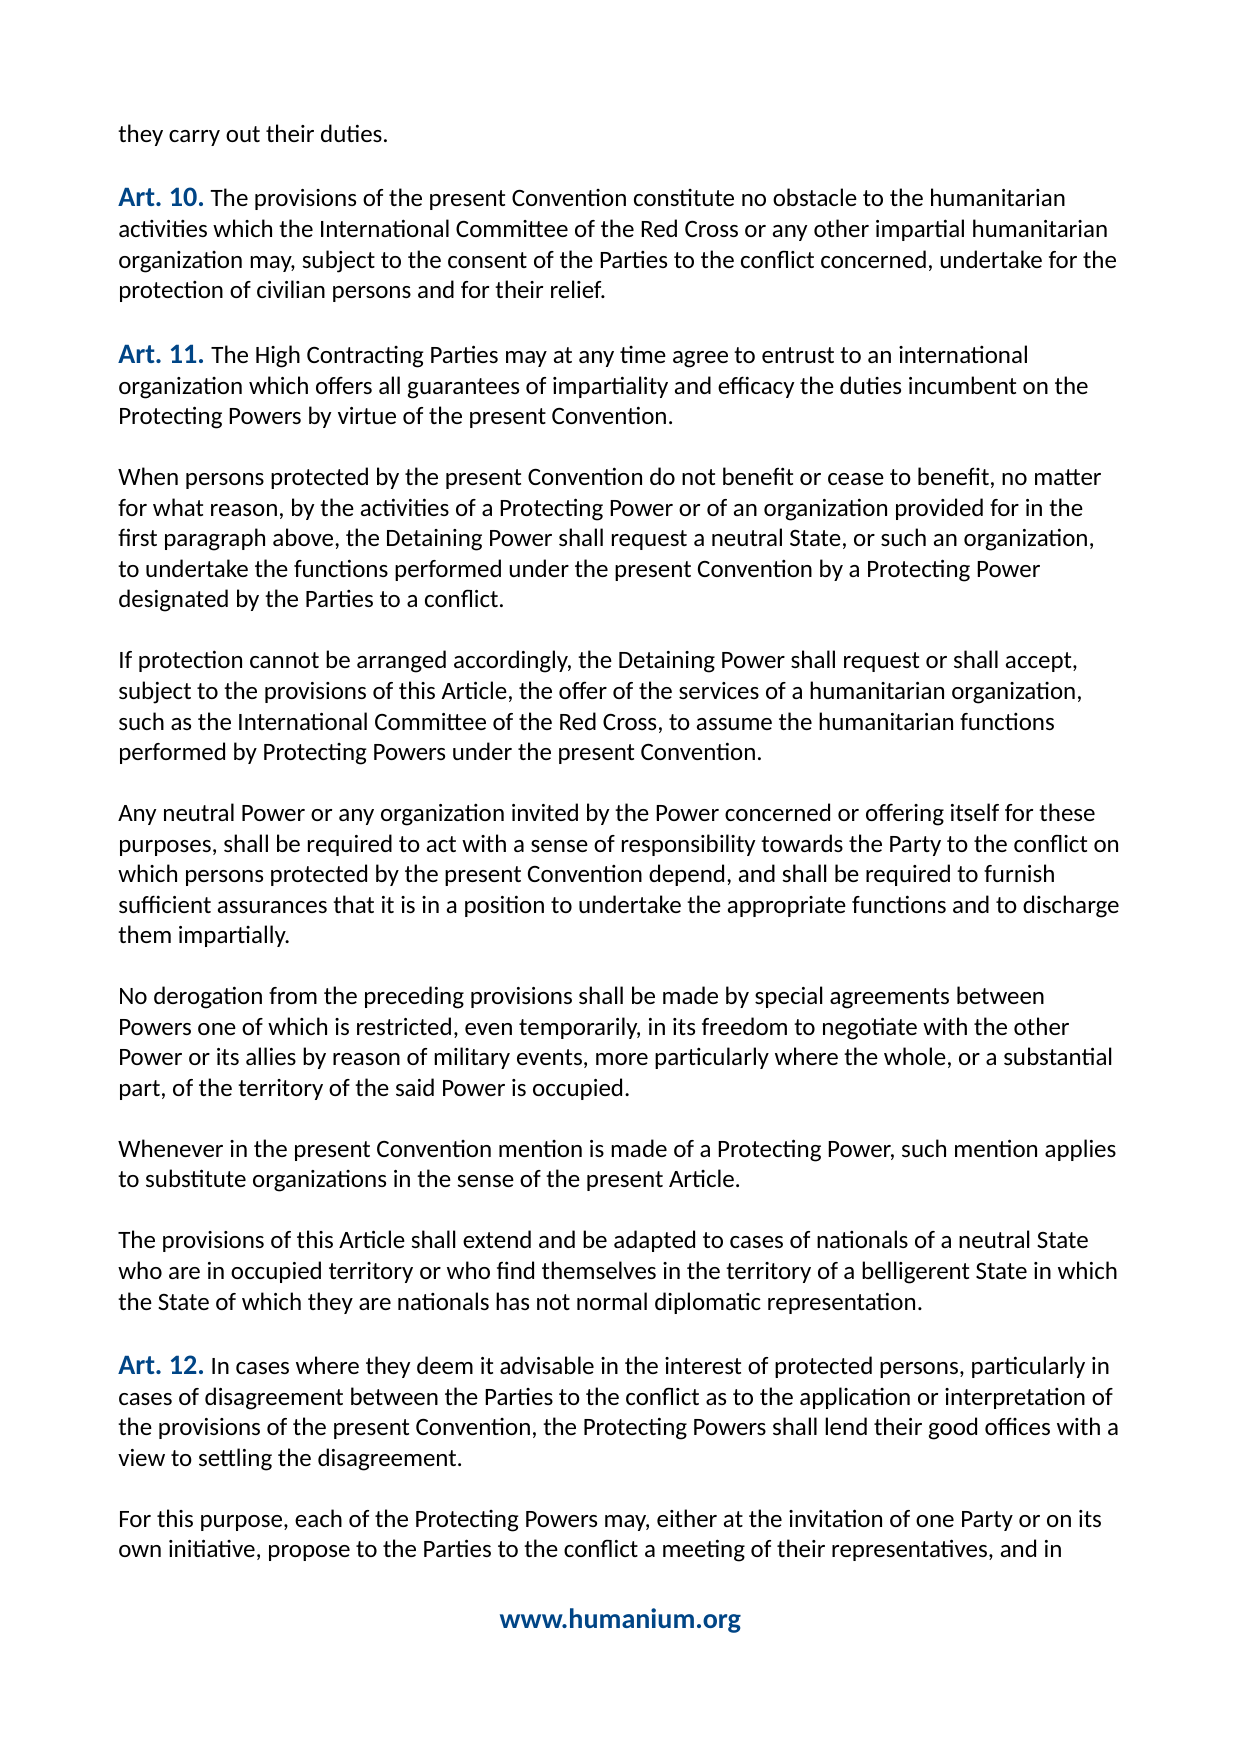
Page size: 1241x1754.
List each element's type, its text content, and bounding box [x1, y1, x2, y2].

text they carry out their duties. Art. 10. The provisions of the present Convention constitute no obstacle to the humanitarian activities which the International Committee of the Red Cross or any other impartial humanitarian organization may, subject to the consent of the Parties to the conflict concerned, undertake for the protection of civilian persons and for their relief. Art. 11. The High Contracting Parties may at any time agree to entrust to an international organization which offers all guarantees of impartiality and efficacy the duties incumbent on the Protecting Powers by virtue of the present Convention. When persons protected by the present Convention do not benefit or cease to benefit, no matter for what reason, by the activities of a Protecting Power or of an organization provided for in the first paragraph above, the Detaining Power shall request a neutral State, or such an organization, to undertake the functions performed under the present Convention by a Protecting Power designated by the Parties to a conflict. If protection cannot be arranged accordingly, the Detaining Power shall request or shall accept, subject to the provisions of this Article, the offer of the services of a humanitarian organization, such as the International Committee of the Red Cross, to assume the humanitarian functions performed by Protecting Powers under the present Convention. Any neutral Power or any organization invited by the Power concerned or offering itself for these purposes, shall be required to act with a sense of responsibility towards the Party to the conflict on which persons protected by the present Convention depend, and shall be required to furnish sufficient assurances that it is in a position to undertake the appropriate functions and to discharge them impartially. No derogation from the preceding provisions shall be made by special agreements between Powers one of which is restricted, even temporarily, in its freedom to negotiate with the other Power or its allies by reason of military events, more particularly where the whole, or a substantial part, of the territory of the said Power is occupied. Whenever in the present Convention mention is made of a Protecting Power, such mention applies to substitute organizations in the sense of the present Article. The provisions of this Article shall extend and be adapted to cases of nationals of a neutral State who are in occupied territory or who find themselves in the territory of a belligerent State in which the State of which they are nationals has not normal diplomatic representation. Art. 12. In cases where they deem it advisable in the interest of protected persons, particularly in cases of disagreement between the Parties to the conflict as to the application or interpretation of the provisions of the present Convention, the Protecting Powers shall lend their good offices with a view to settling the disagreement. For this purpose, each of the Protecting Powers may, either at the invitation of one Party or on its own initiative, propose to the Parties to the conflict a meeting of their representatives, and in [118, 118, 1122, 1564]
